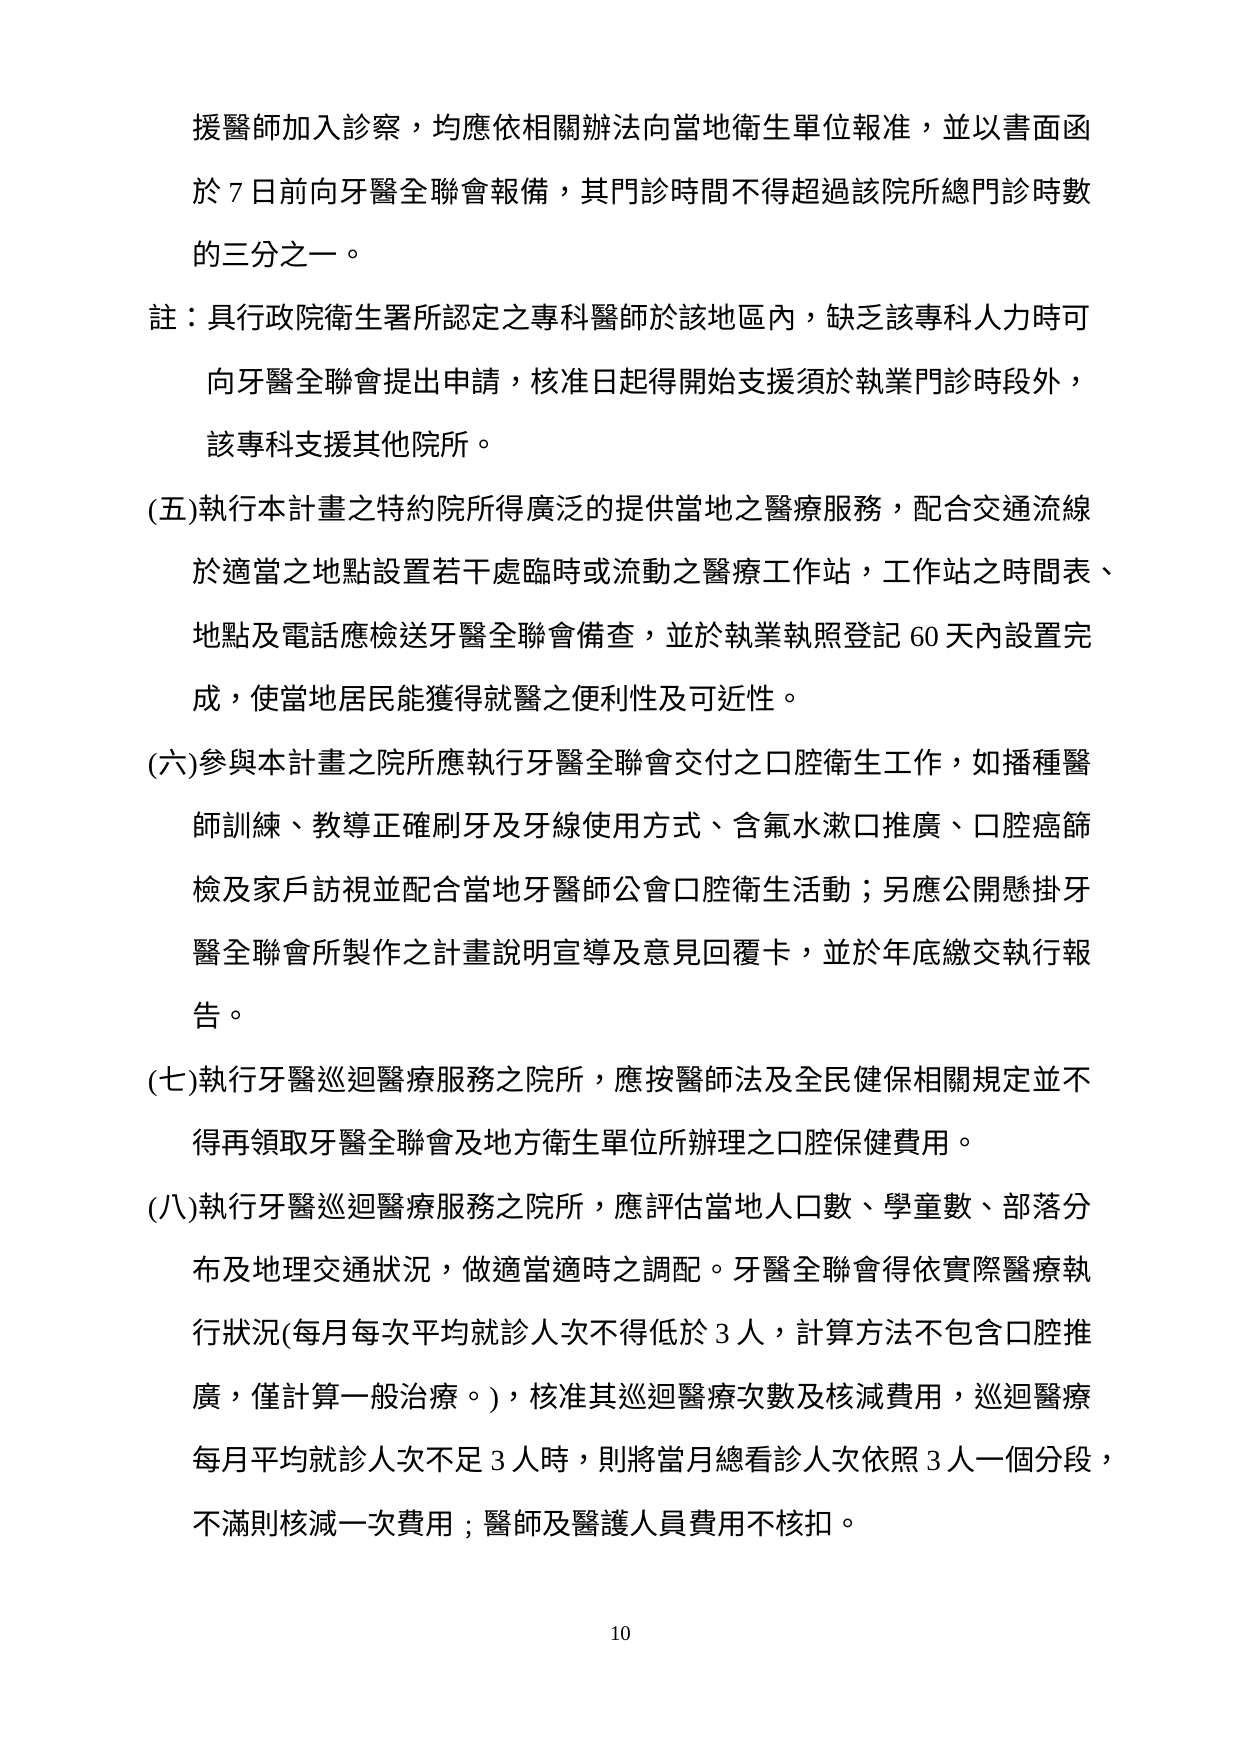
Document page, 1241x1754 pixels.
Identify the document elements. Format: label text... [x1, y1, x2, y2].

text 註：具行政院衛生署所認定之專科醫師於該地區內，缺乏該專科人力時可向牙醫全聯會提出申請，核准日起得開始支援須於執業門診時段外，該專科支援其他院所。 [148, 295, 1093, 464]
text (七)執行牙醫巡迴醫療服務之院所，應按醫師法及全民健保相關規定並不得再領取牙醫全聯會及地方衛生單位所辦理之口腔保健費用。 [148, 1056, 1093, 1162]
text 援醫師加入診察，均應依相關辦法向當地衛生單位報准，並以書面函於7日前向牙醫全聯會報備，其門診時間不得超過該院所總門診時數的三分之一。 [148, 105, 1093, 274]
text (八)執行牙醫巡迴醫療服務之院所，應評估當地人口數、學童數、部落分布及地理交通狀況，做適當適時之調配。牙醫全聯會得依實際醫療執行狀況(每月每次平均就診人次不得低於3人，計算方法不包含口腔推廣，僅計算一般治療。)，核准其巡迴醫療次數及核減費用，巡迴醫療每月平均就診人次不足3人時，則將當月總看診人次依照3人一個分段，不滿則核減一次費用﹔醫師及醫護人員費用不核扣。 [148, 1183, 1093, 1543]
text (六)參與本計畫之院所應執行牙醫全聯會交付之口腔衛生工作，如播種醫師訓練、教導正確刷牙及牙線使用方式、含氟水漱口推廣、口腔癌篩檢及家戶訪視並配合當地牙醫師公會口腔衛生活動；另應公開懸掛牙醫全聯會所製作之計畫說明宣導及意見回覆卡，並於年底繳交執行報告。 [148, 739, 1093, 1035]
text (五)執行本計畫之特約院所得廣泛的提供當地之醫療服務，配合交通流線於適當之地點設置若干處臨時或流動之醫療工作站，工作站之時間表、地點及電話應檢送牙醫全聯會備查，並於執業執照登記60天內設置完成，使當地居民能獲得就醫之便利性及可近性。 [148, 485, 1093, 718]
